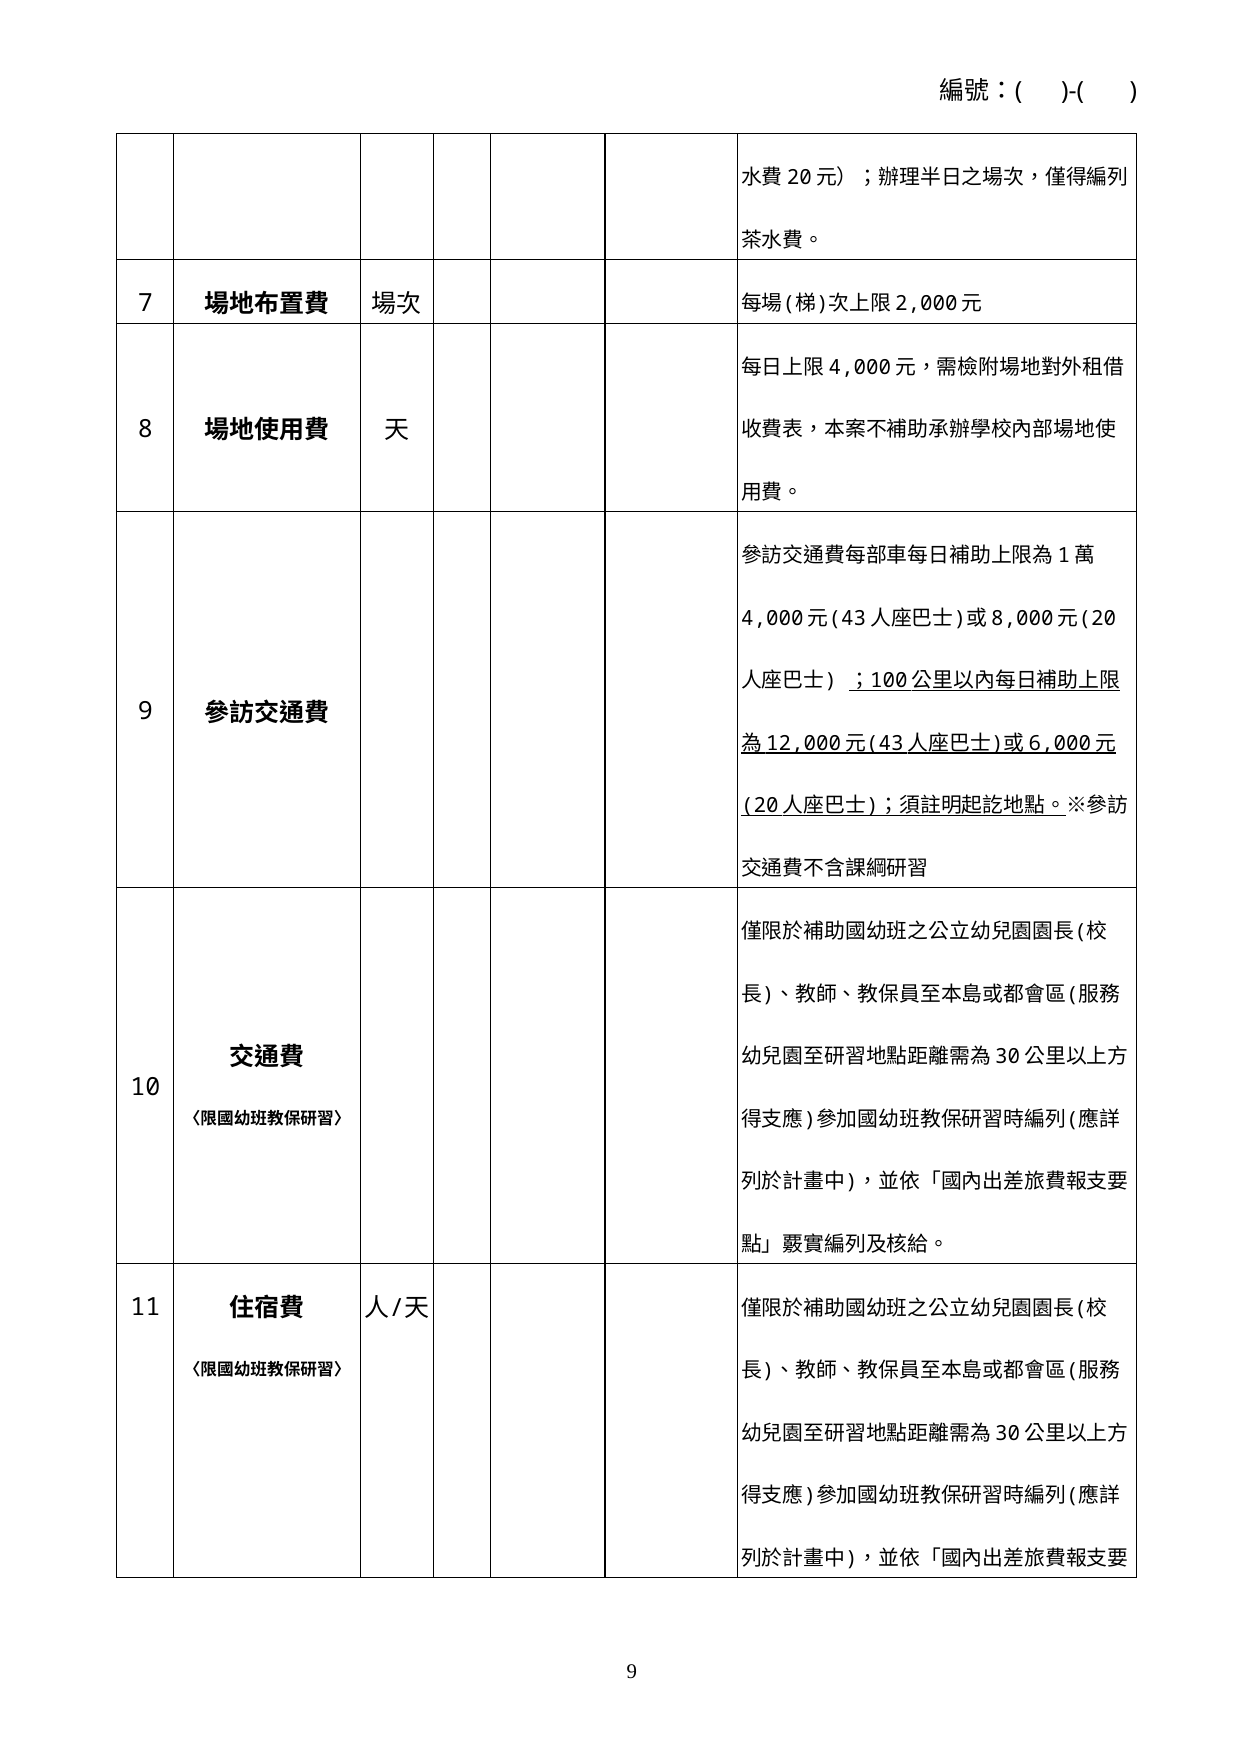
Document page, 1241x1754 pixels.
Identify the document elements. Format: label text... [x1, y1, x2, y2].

table_cell [174, 134, 360, 259]
table_cell [491, 260, 604, 323]
table_cell 9 [117, 512, 173, 887]
table_cell [361, 888, 433, 1263]
table_cell 水費20元）；辦理半日之場次，僅得編列茶水費。 [738, 134, 1136, 259]
table_cell 7 [117, 260, 173, 323]
table_cell [606, 134, 737, 259]
table_cell 參訪交通費 [174, 512, 360, 887]
table_cell [491, 324, 604, 511]
table_cell 每場(梯)次上限2,000元 [738, 260, 1136, 323]
table_cell 僅限於補助國幼班之公立幼兒園園長(校長)、教師、教保員至本島或都會區(服務幼兒園至研習地點距離需為30公里以上方得支應)參加國幼班教保研習時編列(應詳列於計畫中)，並依「國內出差旅費報支要點」覈實編列及核給。 [738, 888, 1136, 1263]
table_cell [117, 134, 173, 259]
table_cell [606, 260, 737, 323]
table_cell 場次 [361, 260, 433, 323]
table_cell 交通費 〈限國幼班教保研習〉 [174, 888, 360, 1263]
table_cell 場地使用費 [174, 324, 360, 511]
table_cell [434, 1264, 490, 1577]
table_cell [434, 512, 490, 887]
table_cell 天 [361, 324, 433, 511]
table_cell [606, 512, 737, 887]
table_cell 10 [117, 888, 173, 1263]
table_cell [606, 1264, 737, 1577]
table_cell [491, 888, 604, 1263]
table_cell 住宿費 〈限國幼班教保研習〉 [174, 1264, 360, 1577]
table_cell 場地布置費 [174, 260, 360, 323]
table_cell [491, 512, 604, 887]
table_cell 8 [117, 324, 173, 511]
table_cell [491, 1264, 604, 1577]
table_cell 僅限於補助國幼班之公立幼兒園園長(校長)、教師、教保員至本島或都會區(服務幼兒園至研習地點距離需為30公里以上方得支應)參加國幼班教保研習時編列(應詳列於計畫中)，並依「國內出差旅費報支要 [738, 1264, 1136, 1577]
table_cell [361, 134, 433, 259]
table_cell 11 [117, 1264, 173, 1577]
table_cell 人/天 [361, 1264, 433, 1577]
table_cell [491, 134, 604, 259]
table_cell [434, 134, 490, 259]
table_cell [606, 888, 737, 1263]
table_cell 參訪交通費每部車每日補助上限為1萬4,000元(43人座巴士)或8,000元(20人座巴士) ；100公里以內每日補助上限為12,000元(43人座巴士)或6,000元(20人座巴士)；須註明起訖地點。※參訪交通費不含課綱研習 [738, 512, 1136, 887]
table_cell [606, 324, 737, 511]
table_cell [434, 260, 490, 323]
table_cell [434, 888, 490, 1263]
table_cell 每日上限4,000元，需檢附場地對外租借收費表，本案不補助承辦學校內部場地使用費。 [738, 324, 1136, 511]
table_cell [361, 512, 433, 887]
table_cell [434, 324, 490, 511]
